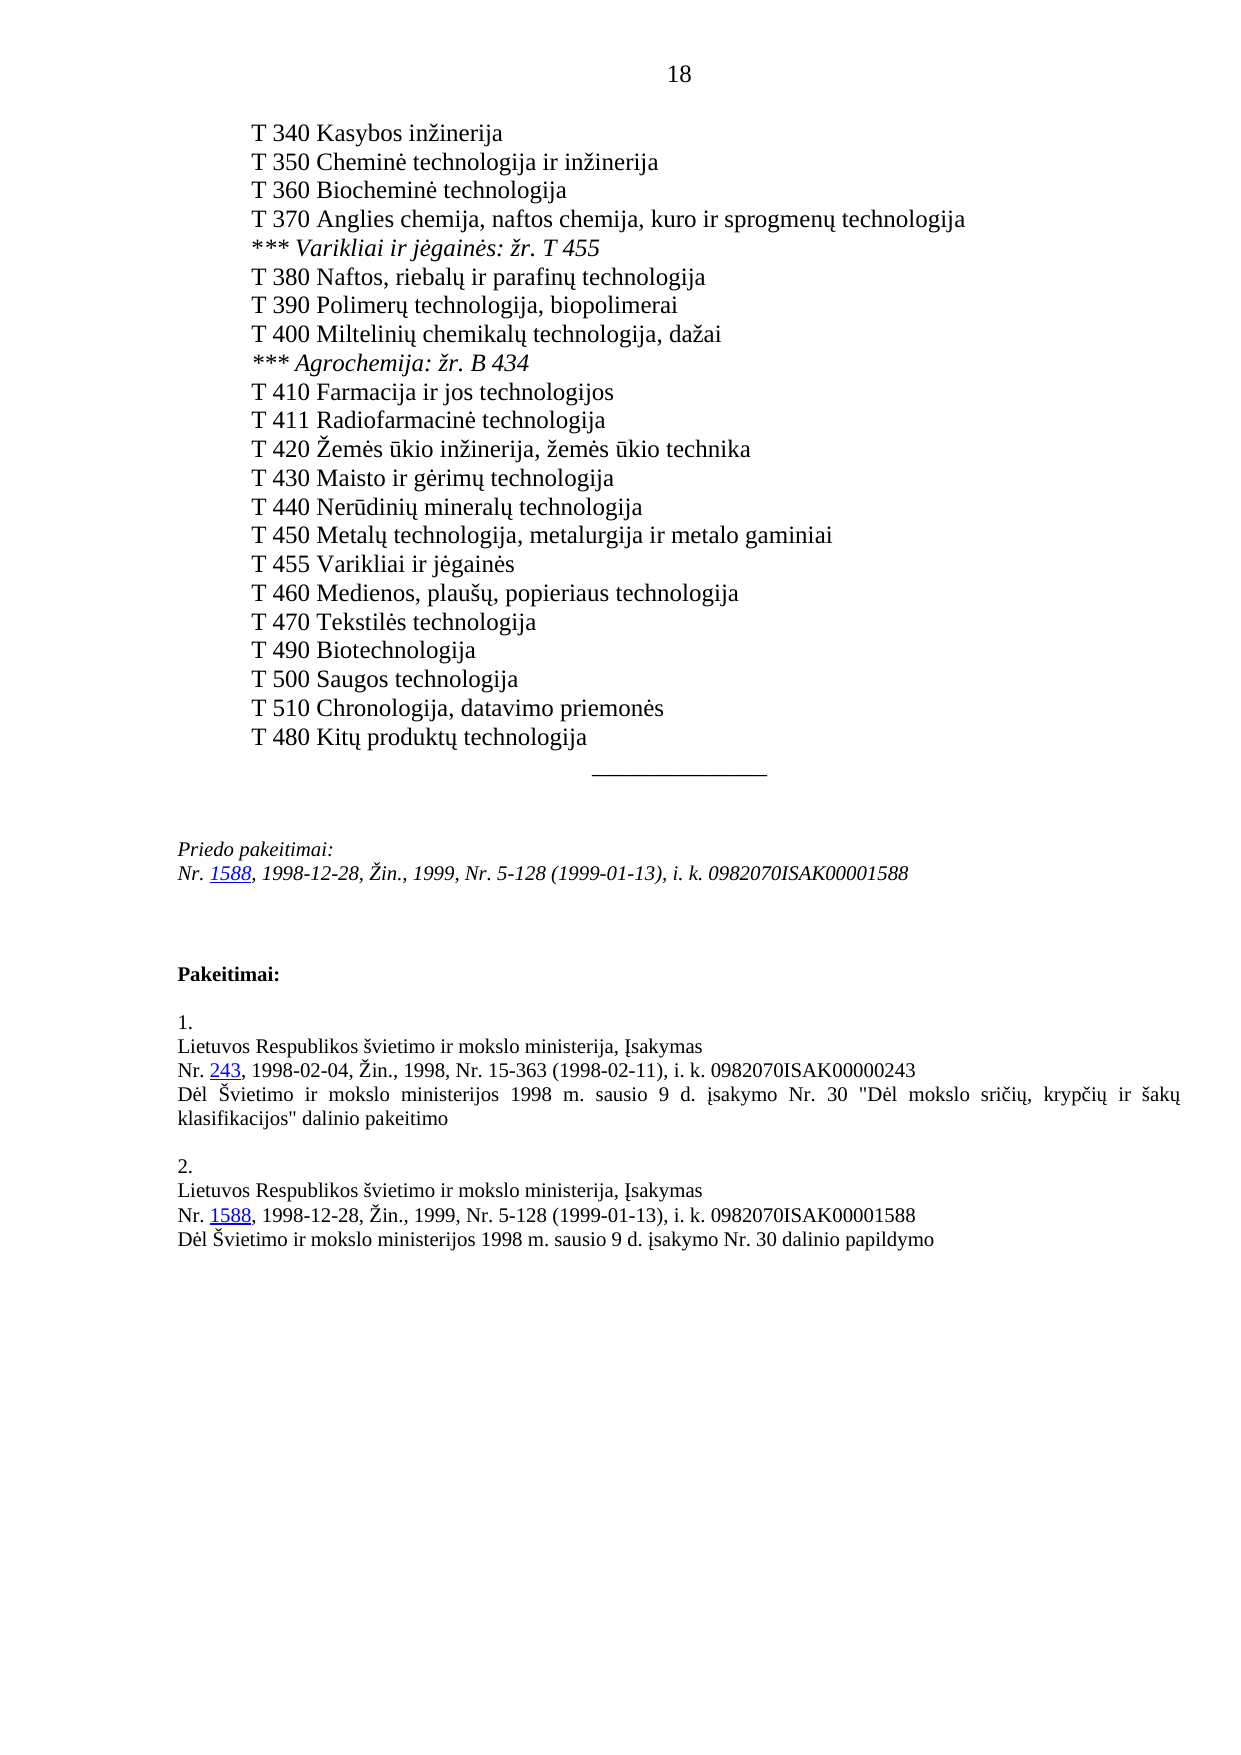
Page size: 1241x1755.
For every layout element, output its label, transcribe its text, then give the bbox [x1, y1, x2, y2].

text T 390 Polimerų technologija, biopolimerai [177, 291, 1181, 319]
text Nr. 243, 1998-02-04, Žin., 1998, Nr. 15-363 (1998-02-11), i. k. 0982070ISAK00000243 [177, 1058, 1181, 1082]
text *** Agrochemija: žr. B 434 [177, 348, 1181, 377]
text T 360 Biocheminė technologija [177, 176, 1181, 204]
text T 430 Maisto ir gėrimų technologija [177, 463, 1181, 492]
text 2. [177, 1154, 1181, 1178]
text T 450 Metalų technologija, metalurgija ir metalo gaminiai [177, 521, 1181, 549]
text Pakeitimai: [177, 962, 1181, 986]
text T 340 Kasybos inžinerija [177, 118, 1181, 147]
text T 380 Naftos, riebalų ir parafinų technologija [177, 262, 1181, 291]
text T 420 Žemės ūkio inžinerija, žemės ūkio technika [177, 434, 1181, 463]
text T 490 Biotechnologija [177, 636, 1181, 664]
text 1. [177, 1010, 1181, 1034]
text Lietuvos Respublikos švietimo ir mokslo ministerija, Įsakymas [177, 1034, 1181, 1058]
text T 350 Cheminė technologija ir inžinerija [177, 147, 1181, 176]
text *** Varikliai ir jėgainės: žr. T 455 [177, 233, 1181, 262]
text Nr. 1588, 1998-12-28, Žin., 1999, Nr. 5-128 (1999-01-13), i. k. 0982070ISAK00001588 [177, 1202, 1181, 1227]
text T 370 Anglies chemija, naftos chemija, kuro ir sprogmenų technologija [177, 204, 1181, 233]
text Lietuvos Respublikos švietimo ir mokslo ministerija, Įsakymas [177, 1178, 1181, 1202]
text Dėl Švietimo ir mokslo ministerijos 1998 m. sausio 9 d. įsakymo Nr. 30 "Dėl mokslo sričių, krypčių ir šakų klasifikacijos" dalinio pakeitimo [177, 1082, 1181, 1130]
text T 460 Medienos, plaušų, popieriaus technologija [177, 578, 1181, 607]
text T 455 Varikliai ir jėgainės [177, 549, 1181, 578]
text T 440 Nerūdinių mineralų technologija [177, 492, 1181, 521]
text T 411 Radiofarmacinė technologija [177, 406, 1181, 434]
text T 480 Kitų produktų technologija [177, 722, 1181, 751]
text T 470 Tekstilės technologija [177, 607, 1181, 636]
text T 410 Farmacija ir jos technologijos [177, 377, 1181, 406]
text Dėl Švietimo ir mokslo ministerijos 1998 m. sausio 9 d. įsakymo Nr. 30 dalinio papildymo [177, 1227, 1181, 1251]
text T 400 Miltelinių chemikalų technologija, dažai [177, 319, 1181, 348]
text T 510 Chronologija, datavimo priemonės [177, 693, 1181, 722]
text Nr. 1588, 1998-12-28, Žin., 1999, Nr. 5-128 (1999-01-13), i. k. 0982070ISAK00001588 [177, 861, 1181, 885]
text ______________ [177, 751, 1181, 779]
text Priedo pakeitimai: [177, 837, 1181, 861]
text T 500 Saugos technologija [177, 664, 1181, 693]
